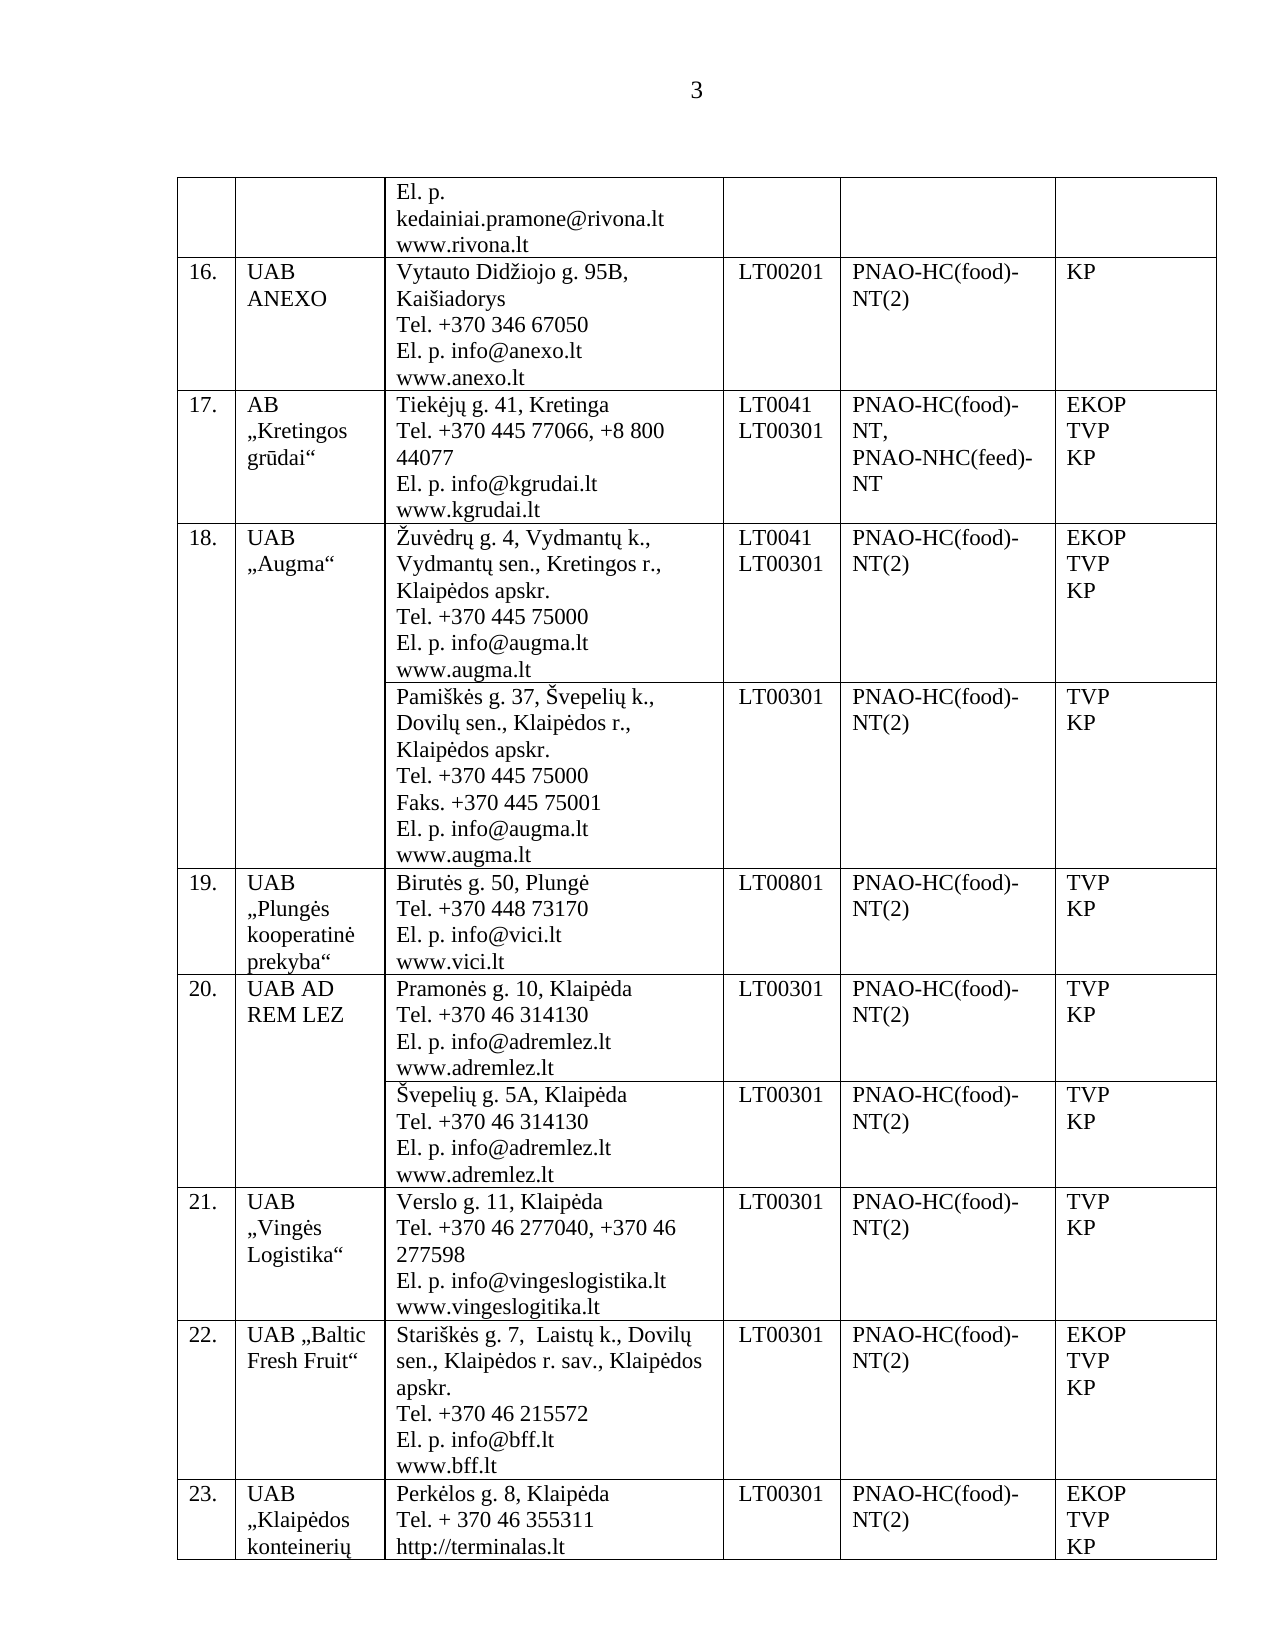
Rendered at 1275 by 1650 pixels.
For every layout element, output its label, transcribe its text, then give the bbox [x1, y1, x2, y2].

table_cell 21. [178, 1188, 235, 1320]
table_cell Vytauto Didžiojo g. 95B, Kaišiadorys Tel. +370 346 67050 El. p. info@anexo.lt www.anexo.lt [386, 258, 723, 390]
table_cell [178, 178, 235, 257]
table_cell [724, 178, 840, 257]
table_cell El. p. kedainiai.pramone@rivona.lt www.rivona.lt [386, 178, 723, 257]
table_cell LT00301 [724, 1188, 840, 1320]
table_cell LT00301 [724, 975, 840, 1081]
table_cell 23. [178, 1480, 235, 1559]
table_cell 16. [178, 258, 235, 390]
table_cell Švepelių g. 5A, Klaipėda Tel. +370 46 314130 El. p. info@adremlez.lt www.adremlez.lt [386, 1082, 723, 1187]
table_cell PNAO-HC(food)-NT(2) [841, 1321, 1055, 1479]
table_cell LT00301 [724, 683, 840, 868]
table_cell LT00801 [724, 869, 840, 974]
table_cell EKOP TVP KP [1056, 391, 1216, 523]
table_cell PNAO-HC(food)-NT, PNAO-NHC(feed)-NT [841, 391, 1055, 523]
table_cell KP [1056, 258, 1216, 390]
table_cell PNAO-HC(food)-NT(2) [841, 524, 1055, 682]
table_cell PNAO-HC(food)-NT(2) [841, 258, 1055, 390]
table_cell PNAO-HC(food)-NT(2) [841, 1480, 1055, 1559]
table_cell LT0041 LT00301 [724, 391, 840, 523]
table_cell [1056, 178, 1216, 257]
table_cell Stariškės g. 7, Laistų k., Dovilų sen., Klaipėdos r. sav., Klaipėdos apskr. Tel. +370 46 215572 El. p. info@bff.lt www.bff.lt [386, 1321, 723, 1479]
table_cell UAB „Augma“ [236, 524, 384, 868]
table_cell 20. [178, 975, 235, 1187]
table_cell LT00301 [724, 1082, 840, 1187]
table_cell TVP KP [1056, 1082, 1216, 1187]
table_cell AB „Kretingos grūdai“ [236, 391, 384, 523]
table_cell Žuvėdrų g. 4, Vydmantų k., Vydmantų sen., Kretingos r., Klaipėdos apskr. Tel. +370 445 75000 El. p. info@augma.lt www.augma.lt [386, 524, 723, 682]
table_cell Tiekėjų g. 41, Kretinga Tel. +370 445 77066, +8 800 44077 El. p. info@kgrudai.lt www.kgrudai.lt [386, 391, 723, 523]
table_cell UAB „Vingės Logistika“ [236, 1188, 384, 1320]
table_cell PNAO-HC(food)-NT(2) [841, 1082, 1055, 1187]
table_cell EKOP TVP KP [1056, 524, 1216, 682]
table_cell Birutės g. 50, Plungė Tel. +370 448 73170 El. p. info@vici.lt www.vici.lt [386, 869, 723, 974]
table_cell Perkėlos g. 8, Klaipėda Tel. + 370 46 355311 http://terminalas.lt [386, 1480, 723, 1559]
table_cell LT00201 [724, 258, 840, 390]
table_cell TVP KP [1056, 1188, 1216, 1320]
table_cell TVP KP [1056, 869, 1216, 974]
table_cell TVP KP [1056, 683, 1216, 868]
table_cell Pamiškės g. 37, Švepelių k., Dovilų sen., Klaipėdos r., Klaipėdos apskr. Tel. +370 445 75000 Faks. +370 445 75001 El. p. info@augma.lt www.augma.lt [386, 683, 723, 868]
table_cell LT00301 [724, 1321, 840, 1479]
table_cell EKOP TVP KP [1056, 1321, 1216, 1479]
table_cell UAB „Plungės kooperatinė prekyba“ [236, 869, 384, 974]
table_cell [236, 178, 384, 257]
table_cell PNAO-HC(food)-NT(2) [841, 683, 1055, 868]
table_cell UAB „Klaipėdos konteinerių [236, 1480, 384, 1559]
table_cell 17. [178, 391, 235, 523]
table_cell PNAO-HC(food)-NT(2) [841, 869, 1055, 974]
table_cell 18. [178, 524, 235, 868]
table_cell [841, 178, 1055, 257]
table_cell PNAO-HC(food)-NT(2) [841, 1188, 1055, 1320]
table_cell TVP KP [1056, 975, 1216, 1081]
table_cell UAB AD REM LEZ [236, 975, 384, 1187]
table_cell LT00301 [724, 1480, 840, 1559]
table_cell EKOP TVP KP [1056, 1480, 1216, 1559]
table_cell LT0041 LT00301 [724, 524, 840, 682]
table_cell PNAO-HC(food)-NT(2) [841, 975, 1055, 1081]
table_cell UAB „Baltic Fresh Fruit“ [236, 1321, 384, 1479]
table_cell 22. [178, 1321, 235, 1479]
table_cell UAB ANEXO [236, 258, 384, 390]
table_cell Pramonės g. 10, Klaipėda Tel. +370 46 314130 El. p. info@adremlez.lt www.adremlez.lt [386, 975, 723, 1081]
table_cell 19. [178, 869, 235, 974]
table_cell Verslo g. 11, Klaipėda Tel. +370 46 277040, +370 46 277598 El. p. info@vingeslogistika.lt www.vingeslogitika.lt [386, 1188, 723, 1320]
